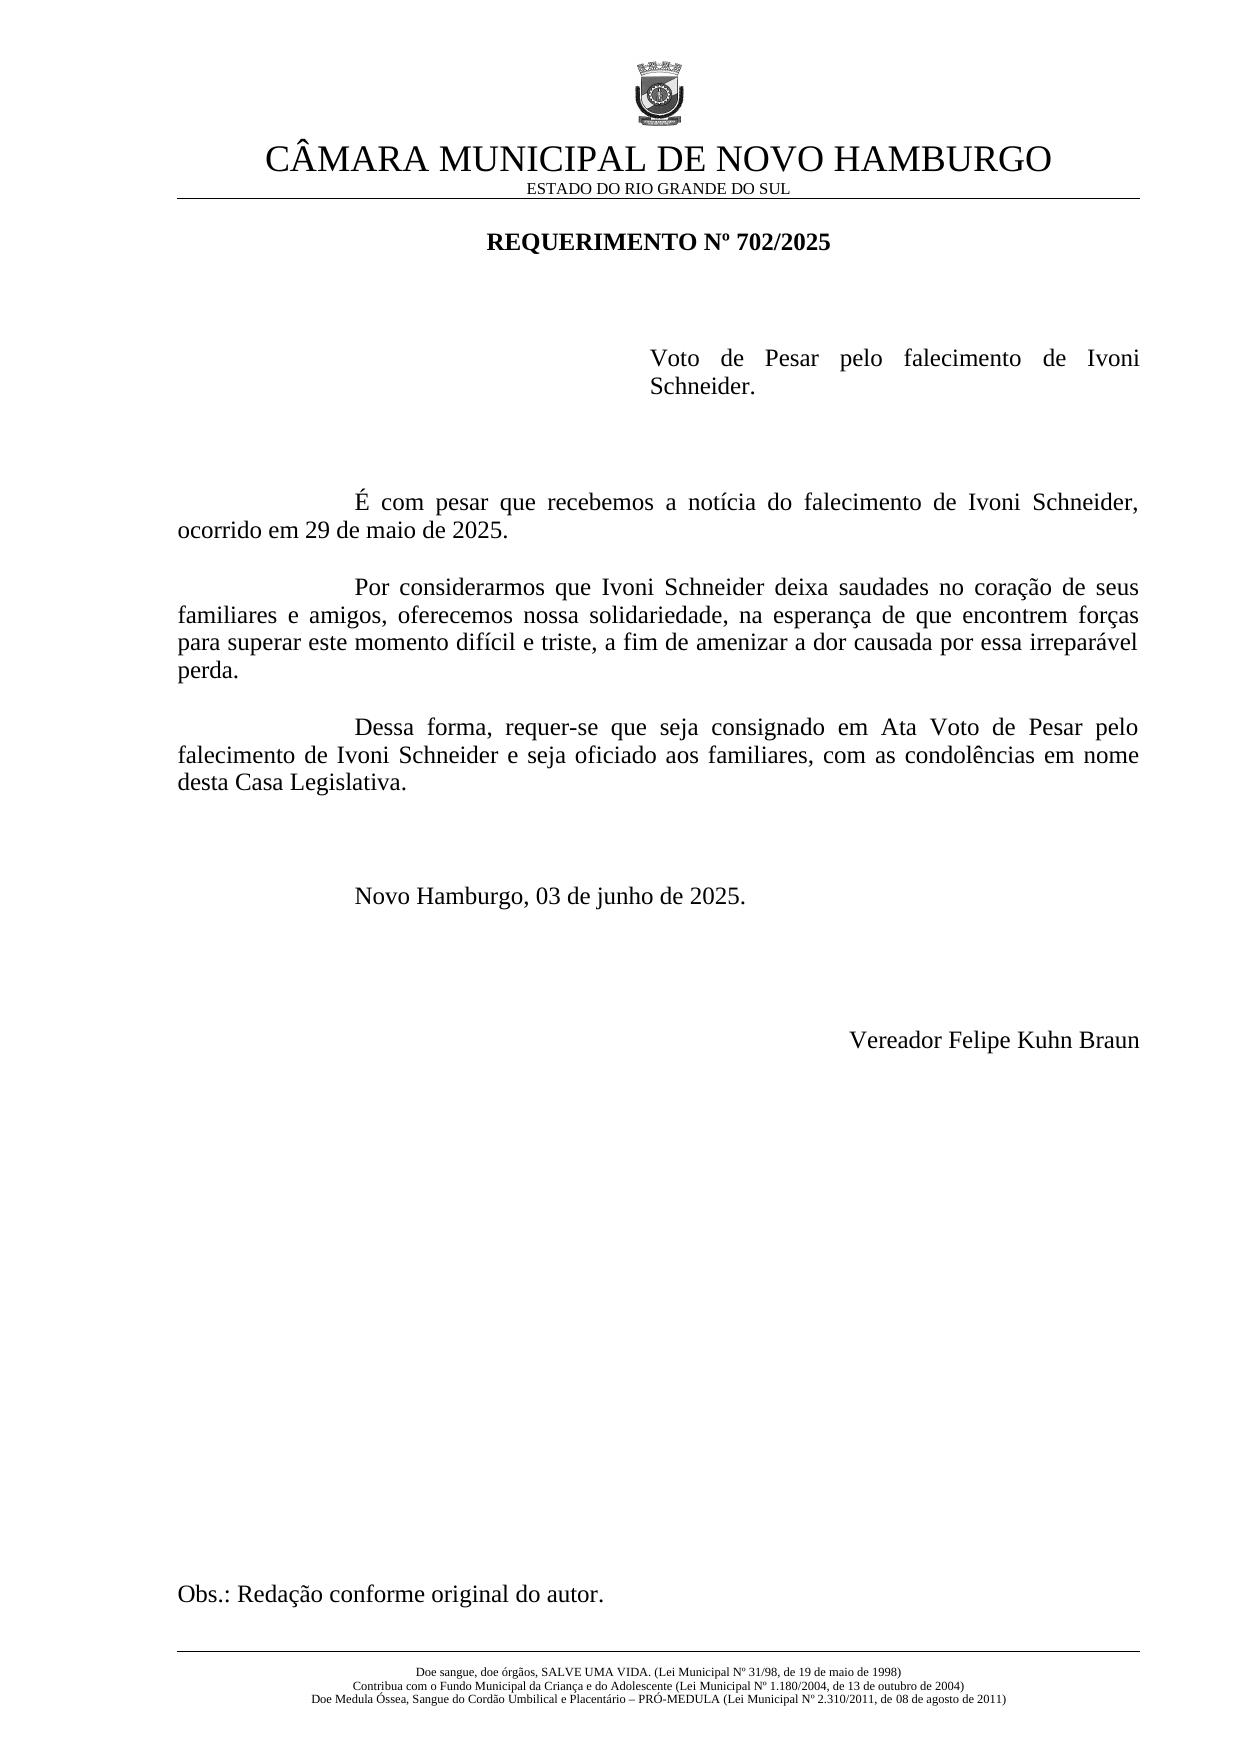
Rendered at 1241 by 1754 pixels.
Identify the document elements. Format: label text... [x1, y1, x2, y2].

text É com pesar que recebemos a notícia do falecimento de Ivoni Schneider, ocorrido em 29 de maio de 2025. [177, 488, 1140, 544]
text Obs.: Redação conforme original do autor. [177, 1580, 1140, 1608]
text Por considerarmos que Ivoni Schneider deixa saudades no coração de seus familiares e amigos, oferecemos nossa solidariedade, na esperança de que encontrem forças para superar este momento difícil e triste, a fim de amenizar a dor causada por essa irreparável perda. [177, 573, 1140, 684]
text Dessa forma, requer-se que seja consignado em Ata Voto de Pesar pelo falecimento de Ivoni Schneider e seja oficiado aos familiares, com as condolências em nome desta Casa Legislativa. [177, 713, 1140, 796]
text Voto de Pesar pelo falecimento de Ivoni Schneider. [649, 344, 1140, 400]
text REQUERIMENTO Nº 702/2025 [177, 228, 1140, 256]
text Vereador Felipe Kuhn Braun [649, 1026, 1140, 1054]
text Novo Hamburgo, 03 de junho de 2025. [177, 882, 1140, 910]
